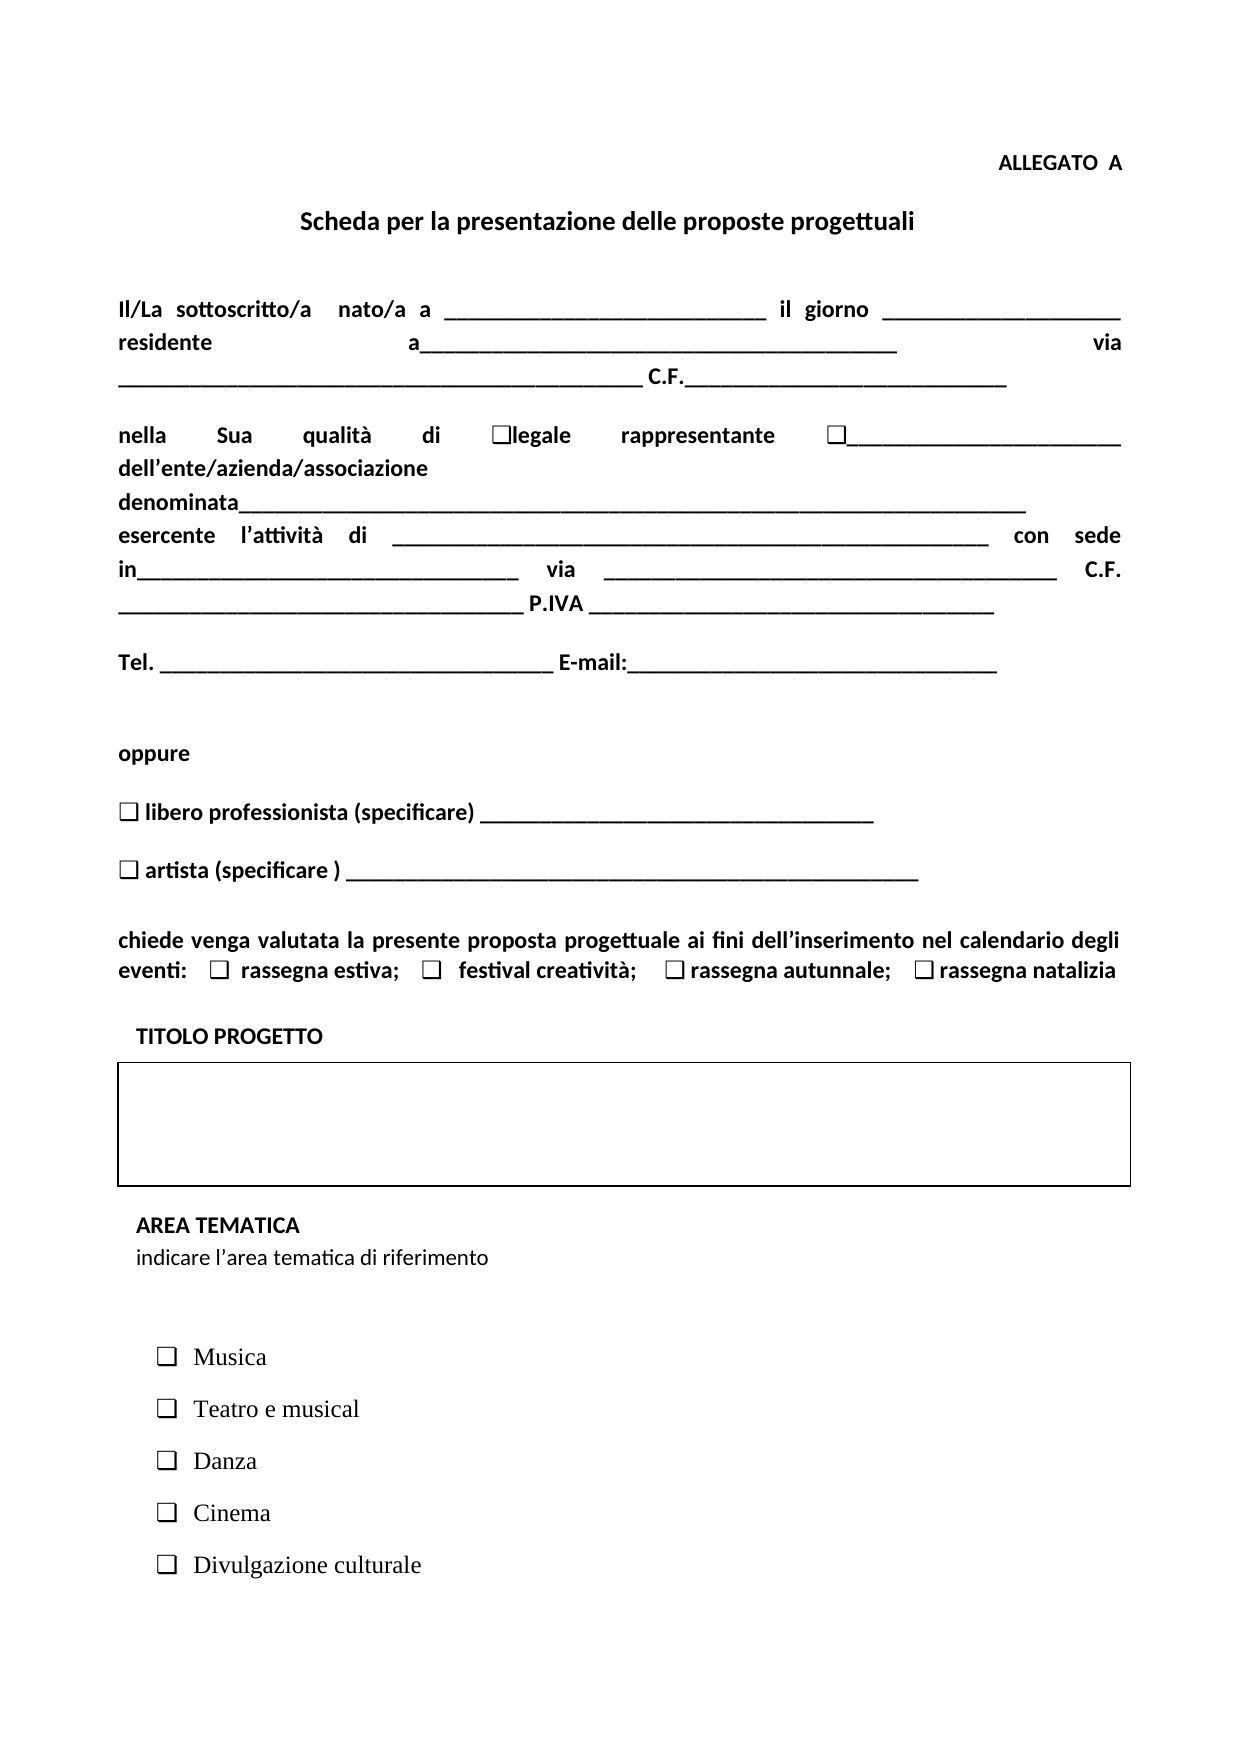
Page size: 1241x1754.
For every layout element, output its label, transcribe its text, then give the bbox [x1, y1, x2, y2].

text Il/La sottoscritto/a nato/a a ___________________________ il giorno ____________________ residente a________________________________________ via ____________________________________________ C.F.___________________________ [118, 294, 1122, 390]
text chiede venga valutata la presente proposta progettuale ai fini dell’inserimento nel calendario degli eventi: ❑ rassegna estiva; ❑ festival creatività; ❑ rassegna autunnale; ❑ rassegna natalizia [118, 926, 1122, 984]
list Divulgazione culturale [156, 1537, 1122, 1588]
list Danza [156, 1432, 1122, 1484]
text oppure [118, 738, 1122, 767]
list Cinema [156, 1485, 1122, 1536]
text indicare l’area tematica di riferimento [136, 1243, 1122, 1271]
list Teatro e musical [156, 1380, 1122, 1432]
text nella Sua qualità di ❑legale rappresentante ❑_______________________ dell’ente/azienda/associazione denominata__________________________________________________________________ esercente l’attività di __________________________________________________ con sede in________________________________ via ______________________________________ C.F. __________________________________ P.IVA __________________________________ [118, 420, 1122, 617]
text AREA TEMATICA [136, 1211, 1122, 1240]
text ❑ libero professionista (specificare) _________________________________ [118, 797, 1122, 826]
text ALLEGATO A [614, 148, 1122, 176]
text Scheda per la presentazione delle proposte progettuali [93, 204, 1122, 237]
list Musica [156, 1328, 1122, 1379]
text Tel. _________________________________ E-mail:_______________________________ [118, 647, 1122, 676]
text TITOLO PROGETTO [136, 1021, 1122, 1050]
text ❑ artista (specificare ) ________________________________________________ [118, 855, 1122, 885]
